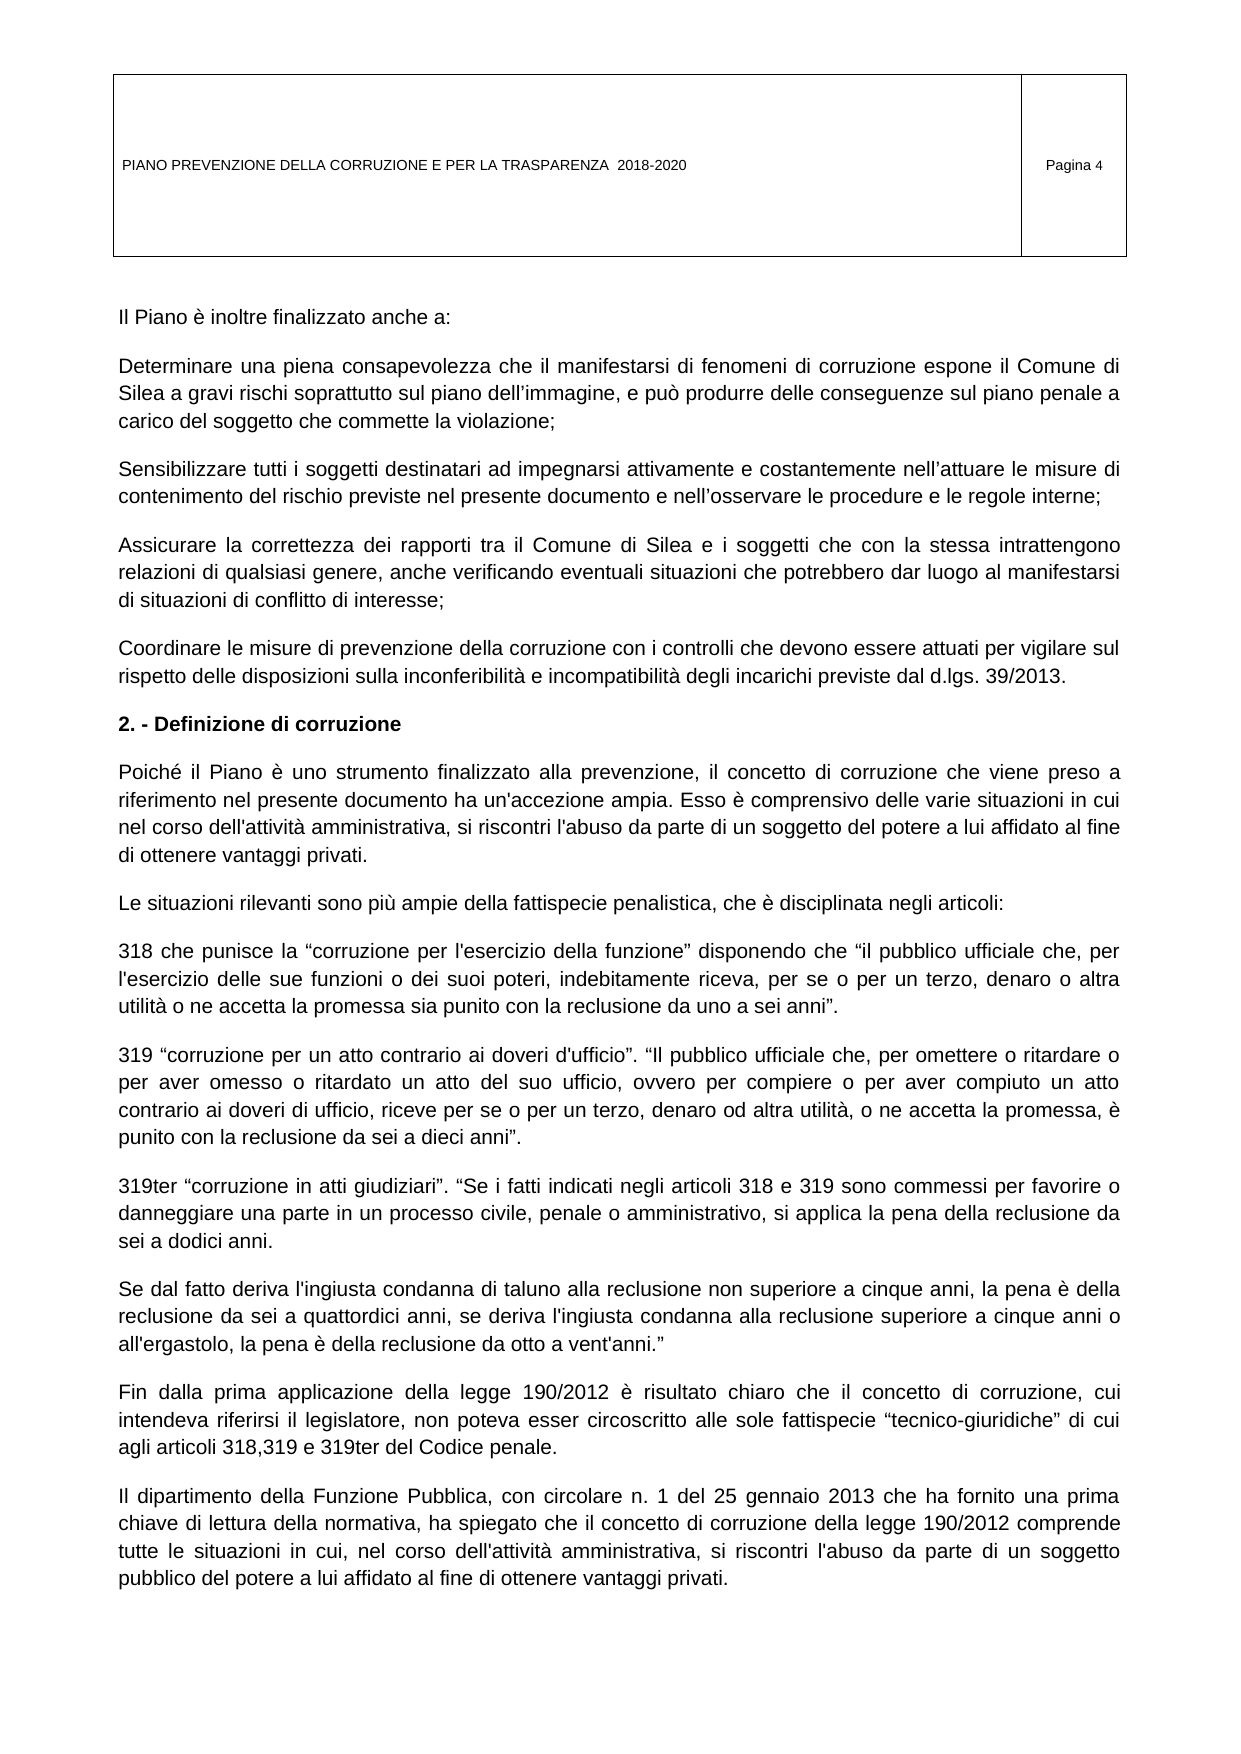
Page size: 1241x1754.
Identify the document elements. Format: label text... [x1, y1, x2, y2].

text 318 che punisce la “corruzione per l'esercizio della funzione” disponendo che “il pubblico ufficiale che, per l'esercizio delle sue funzioni o dei suoi poteri, indebitamente riceva, per se o per un terzo, denaro o altra utilità o ne accetta la promessa sia punito con la reclusione da uno a sei anni”. [118, 939, 1122, 1018]
text Determinare una piena consapevolezza che il manifestarsi di fenomeni di corruzione espone il Comune di Silea a gravi rischi soprattutto sul piano dell’immagine, e può produrre delle conseguenze sul piano penale a carico del soggetto che commette la violazione; [118, 353, 1122, 432]
text Il dipartimento della Funzione Pubblica, con circolare n. 1 del 25 gennaio 2013 che ha fornito una prima chiave di lettura della normativa, ha spiegato che il concetto di corruzione della legge 190/2012 comprende tutte le situazioni in cui, nel corso dell'attività amministrativa, si riscontri l'abuso da parte di un soggetto pubblico del potere a lui affidato al fine di ottenere vantaggi privati. [118, 1483, 1122, 1590]
text Fin dalla prima applicazione della legge 190/2012 è risultato chiaro che il concetto di corruzione, cui intendeva riferirsi il legislatore, non poteva esser circoscritto alle sole fattispecie “tecnico-giuridiche” di cui agli articoli 318,319 e 319ter del Codice penale. [118, 1380, 1122, 1459]
text Sensibilizzare tutti i soggetti destinatari ad impegnarsi attivamente e costantemente nell’attuare le misure di contenimento del rischio previste nel presente documento e nell’osservare le procedure e le regole interne; [118, 457, 1122, 508]
text Le situazioni rilevanti sono più ampie della fattispecie penalistica, che è disciplinata negli articoli: [118, 891, 1122, 915]
text Se dal fatto deriva l'ingiusta condanna di taluno alla reclusione non superiore a cinque anni, la pena è della reclusione da sei a quattordici anni, se deriva l'ingiusta condanna alla reclusione superiore a cinque anni o all'ergastolo, la pena è della reclusione da otto a vent'anni.” [118, 1277, 1122, 1356]
text Poiché il Piano è uno strumento finalizzato alla prevenzione, il concetto di corruzione che viene preso a riferimento nel presente documento ha un'accezione ampia. Esso è comprensivo delle varie situazioni in cui nel corso dell'attività amministrativa, si riscontri l'abuso da parte di un soggetto del potere a lui affidato al fine di ottenere vantaggi privati. [118, 760, 1122, 867]
text Il Piano è inoltre finalizzato anche a: [118, 305, 1122, 329]
text 2. - Definizione di corruzione [118, 712, 1122, 736]
text 319 “corruzione per un atto contrario ai doveri d'ufficio”. “Il pubblico ufficiale che, per omettere o ritardare o per aver omesso o ritardato un atto del suo ufficio, ovvero per compiere o per aver compiuto un atto contrario ai doveri di ufficio, riceve per se o per un terzo, denaro od altra utilità, o ne accetta la promessa, è punito con la reclusione da sei a dieci anni”. [118, 1043, 1122, 1149]
text Coordinare le misure di prevenzione della corruzione con i controlli che devono essere attuati per vigilare sul rispetto delle disposizioni sulla inconferibilità e incompatibilità degli incarichi previste dal d.lgs. 39/2013. [118, 636, 1122, 687]
text Assicurare la correttezza dei rapporti tra il Comune di Silea e i soggetti che con la stessa intrattengono relazioni di qualsiasi genere, anche verificando eventuali situazioni che potrebbero dar luogo al manifestarsi di situazioni di conflitto di interesse; [118, 533, 1122, 612]
text 319ter “corruzione in atti giudiziari”. “Se i fatti indicati negli articoli 318 e 319 sono commessi per favorire o danneggiare una parte in un processo civile, penale o amministrativo, si applica la pena della reclusione da sei a dodici anni. [118, 1173, 1122, 1252]
